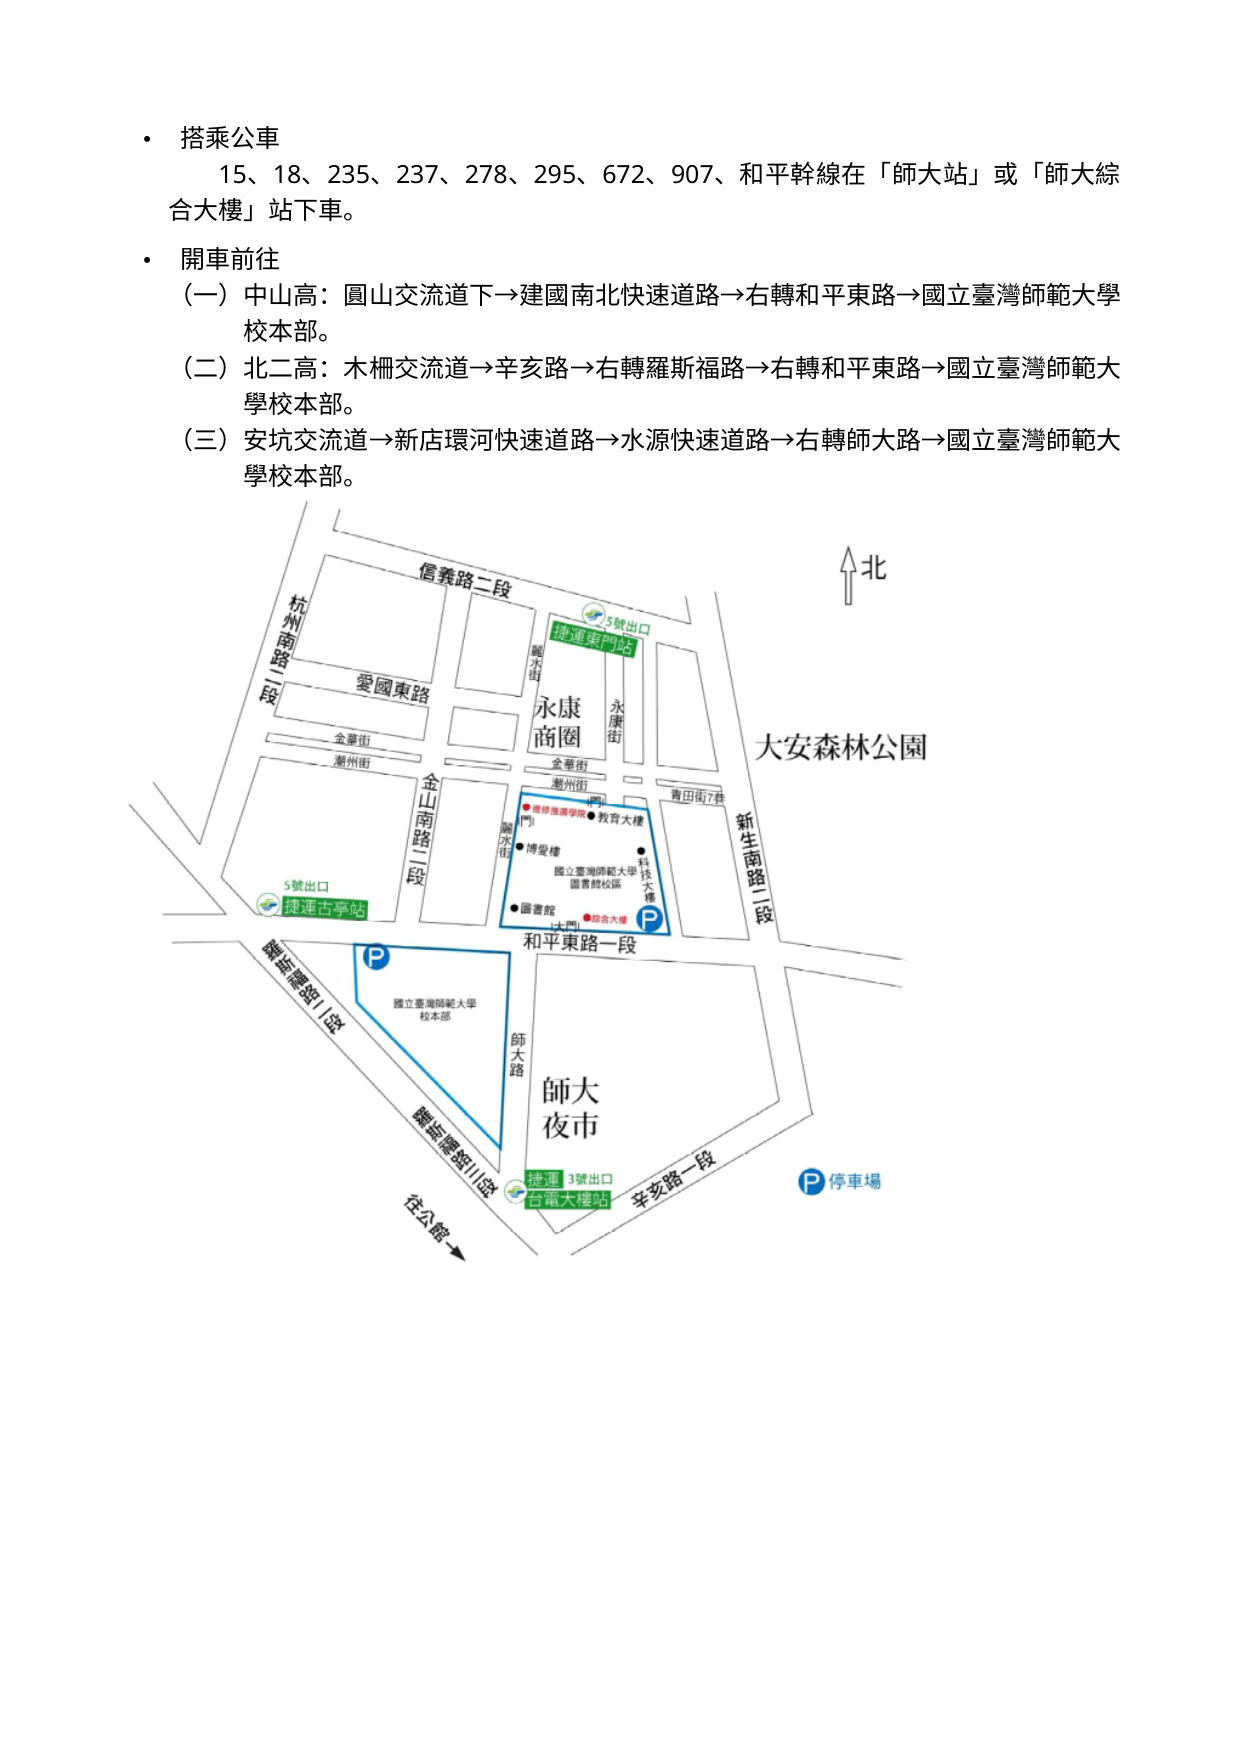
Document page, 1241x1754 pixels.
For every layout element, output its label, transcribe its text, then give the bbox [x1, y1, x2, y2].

text （一）中山高：圓山交流道下→建國南北快速道路→右轉和平東路→國立臺灣師範大學校本部。 [168, 276, 1122, 348]
text （三）安坑交流道→新店環河快速道路→水源快速道路→右轉師大路→國立臺灣師範大學校本部。 [168, 421, 1122, 493]
list 搭乘公車 [143, 118, 1122, 154]
text （二）北二高：木柵交流道→辛亥路→右轉羅斯福路→右轉和平東路→國立臺灣師範大學校本部。 [168, 348, 1122, 421]
list 開車前往 [143, 239, 1122, 276]
text 15、18、235、237、278、295、672、907、和平幹線在「師大站」或「師大綜合大樓」站下車。 [168, 154, 1122, 227]
